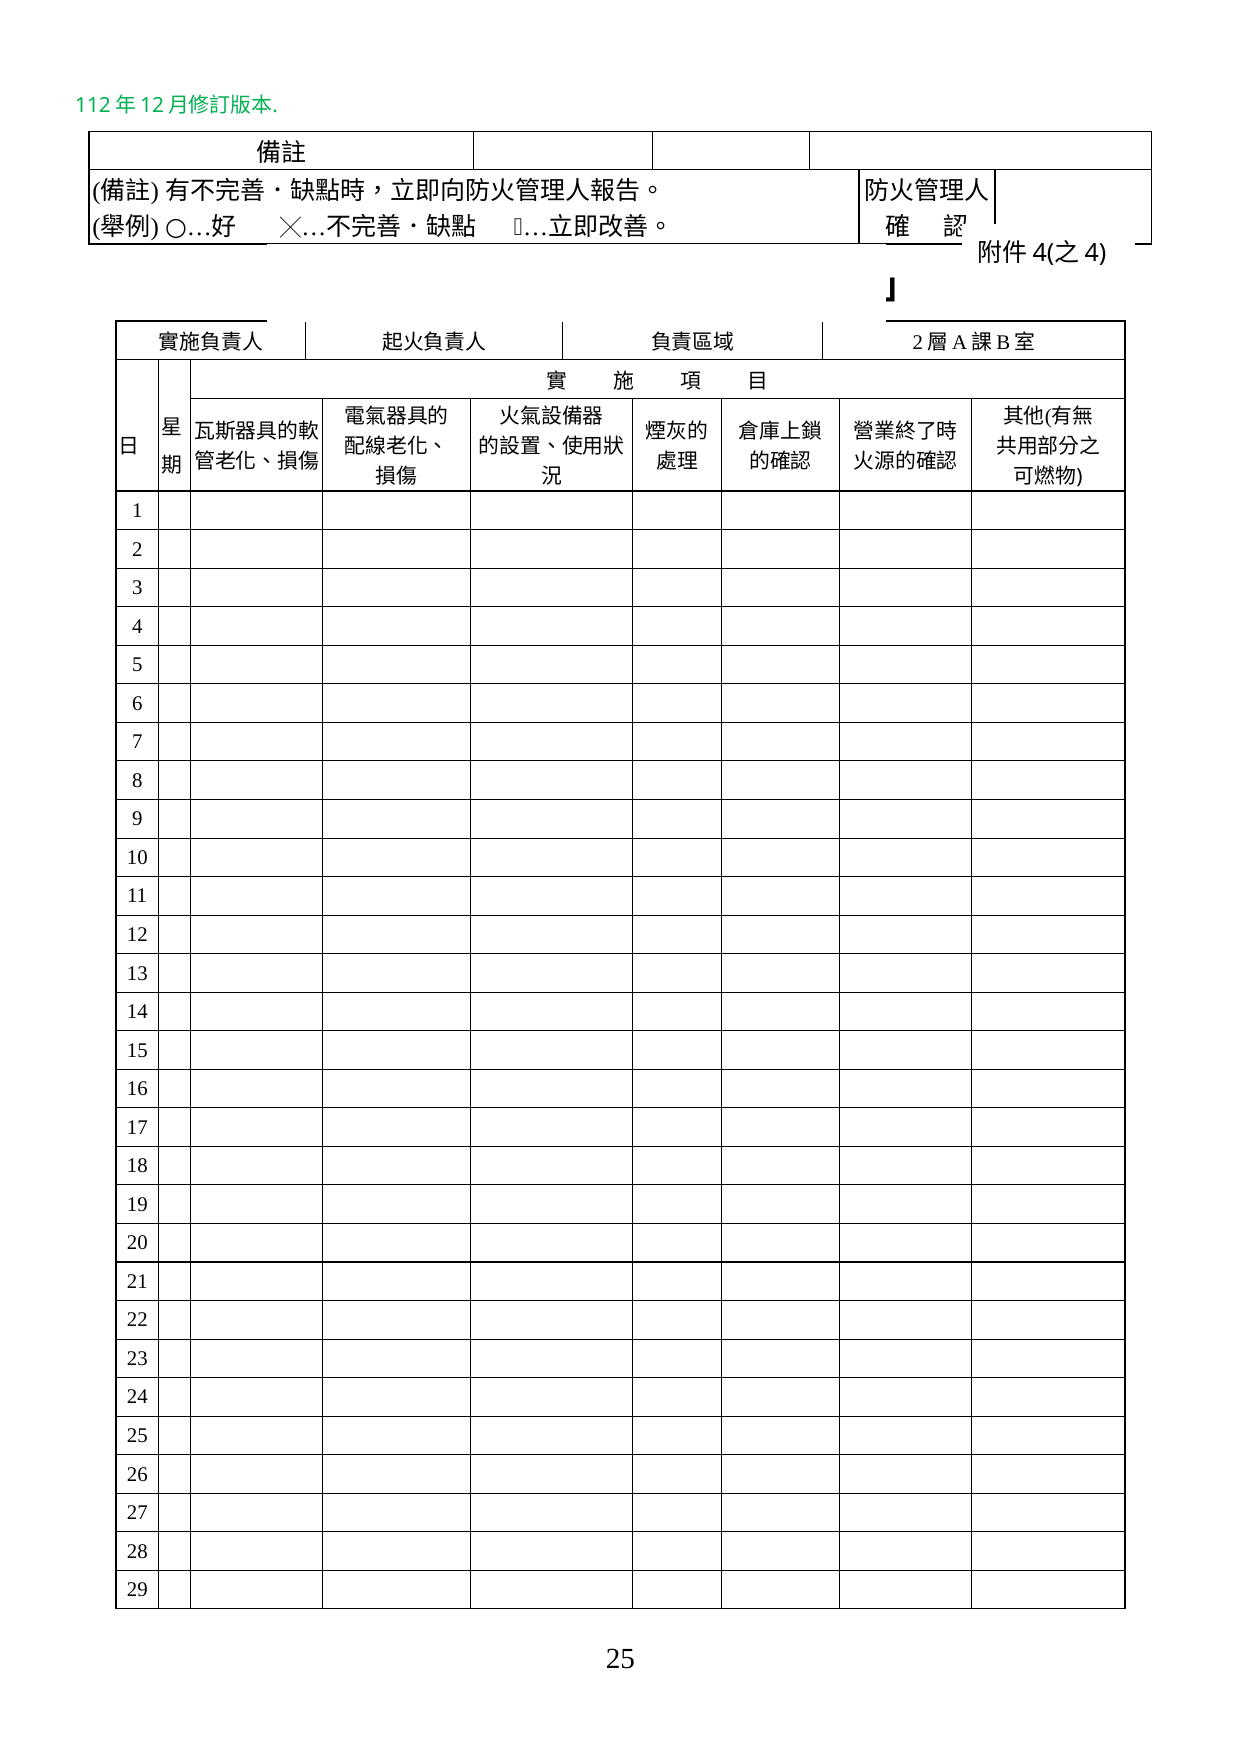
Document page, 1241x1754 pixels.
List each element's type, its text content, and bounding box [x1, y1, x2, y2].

table_cell [840, 569, 971, 606]
table_cell [840, 1108, 971, 1146]
table_cell [159, 877, 190, 914]
table_header 起火負責人 [306, 322, 562, 359]
table_cell [633, 1070, 721, 1107]
table_cell [722, 530, 839, 568]
table_cell [633, 530, 721, 568]
table_cell [191, 1147, 322, 1184]
table_cell [840, 954, 971, 992]
table_cell [323, 954, 470, 992]
table_cell [972, 916, 1124, 953]
table_cell [191, 646, 322, 683]
table_cell [840, 1301, 971, 1338]
table_cell [722, 723, 839, 760]
table_header 實施負責人 [117, 245, 886, 359]
table_cell [471, 954, 632, 992]
table_cell [840, 1224, 971, 1261]
table_cell [323, 1070, 470, 1107]
table_cell [159, 1263, 190, 1300]
table_cell [471, 1417, 632, 1454]
table_cell [191, 1301, 322, 1338]
table_cell [722, 993, 839, 1030]
table_cell [323, 1571, 470, 1608]
table_cell [323, 684, 470, 722]
table_cell 8 [117, 761, 158, 799]
table_cell [972, 877, 1124, 914]
table_cell 2 [117, 530, 158, 568]
table_cell [972, 839, 1124, 876]
table_cell [840, 1378, 971, 1416]
table_cell [840, 723, 971, 760]
table_cell [633, 1224, 721, 1261]
table_cell [471, 916, 632, 953]
table_cell [191, 1455, 322, 1493]
table_cell [323, 492, 470, 529]
table_cell [633, 1494, 721, 1531]
table_cell 瓦斯器具的軟管老化、損傷 [191, 399, 322, 489]
table_cell [159, 1301, 190, 1338]
table_cell [633, 993, 721, 1030]
table_cell [471, 1571, 632, 1608]
table_cell [840, 684, 971, 722]
table_cell [840, 1185, 971, 1223]
table_cell [840, 1031, 971, 1069]
table_cell [972, 1455, 1124, 1493]
table_cell [323, 569, 470, 606]
table_cell [972, 569, 1124, 606]
table_cell [471, 877, 632, 914]
table_cell 29 [117, 1571, 158, 1608]
table_cell [191, 1378, 322, 1416]
table_cell [633, 1263, 721, 1300]
table_cell 20 [117, 1224, 158, 1261]
table_cell [633, 1532, 721, 1570]
table_cell 營業終了時 火源的確認 [840, 399, 971, 489]
table_cell [159, 1108, 190, 1146]
subtitle 自我檢查確認表(平時) 「火源關係」 [886, 224, 1165, 320]
table_cell [972, 1224, 1124, 1261]
table_cell [633, 646, 721, 683]
table_cell [323, 1108, 470, 1146]
table_cell 28 [117, 1532, 158, 1570]
table_cell [722, 1070, 839, 1107]
table_cell 13 [117, 954, 158, 992]
table_cell [159, 1070, 190, 1107]
table_cell [323, 530, 470, 568]
table_cell [972, 954, 1124, 992]
table_cell [972, 1301, 1124, 1338]
table_cell [323, 1185, 470, 1223]
table_cell [840, 1455, 971, 1493]
table_cell [972, 1108, 1124, 1146]
table_cell [471, 1224, 632, 1261]
table_cell 備註 [90, 132, 473, 169]
table_cell [117, 360, 158, 398]
text 附件4(之4) [977, 232, 1120, 268]
table_cell [840, 1340, 971, 1377]
table_cell [633, 492, 721, 529]
table_header 負責區域 [563, 322, 822, 359]
table_cell [840, 800, 971, 837]
table_cell 16 [117, 1070, 158, 1107]
table_cell [159, 1455, 190, 1493]
table_cell [474, 132, 652, 169]
table_cell [840, 993, 971, 1030]
table_cell 實 施 項 目 [191, 360, 1124, 398]
table_cell [633, 1185, 721, 1223]
table_cell [840, 1070, 971, 1107]
table_cell [159, 761, 190, 799]
table_cell [722, 1378, 839, 1416]
table_cell [191, 1263, 322, 1300]
table_cell 電氣器具的 配線老化、 損傷 [323, 399, 470, 489]
table_cell [191, 1070, 322, 1107]
table_cell [159, 569, 190, 606]
table_cell [722, 492, 839, 529]
table_cell [471, 1340, 632, 1377]
table_cell [722, 916, 839, 953]
table_cell [633, 1571, 721, 1608]
table_cell [633, 1301, 721, 1338]
table_header 2層A課B室 [823, 322, 1124, 359]
table_cell [840, 761, 971, 799]
table_cell [722, 1571, 839, 1608]
table_cell [722, 954, 839, 992]
table_cell [323, 1417, 470, 1454]
table_cell [722, 1417, 839, 1454]
table_cell [471, 1070, 632, 1107]
table_cell [323, 1301, 470, 1338]
table_cell 1 [117, 492, 158, 529]
table_cell [471, 1147, 632, 1184]
table_cell [323, 723, 470, 760]
table_cell [471, 723, 632, 760]
table_cell [323, 800, 470, 837]
table_cell [722, 1494, 839, 1531]
table_cell [471, 530, 632, 568]
table_cell [191, 1532, 322, 1570]
table_cell [633, 1108, 721, 1146]
table_cell [471, 1301, 632, 1338]
table_cell [191, 1224, 322, 1261]
table_cell [633, 761, 721, 799]
table_cell [722, 877, 839, 914]
table_cell [159, 607, 190, 645]
table_cell 9 [117, 800, 158, 837]
table_cell [972, 1340, 1124, 1377]
table_cell [972, 1147, 1124, 1184]
table_cell [972, 1185, 1124, 1223]
table_cell [159, 993, 190, 1030]
table_cell [323, 1147, 470, 1184]
table_cell [159, 916, 190, 953]
table_cell [159, 954, 190, 992]
table_cell [323, 1224, 470, 1261]
table_cell [633, 1417, 721, 1454]
table_cell [840, 877, 971, 914]
table_cell [840, 492, 971, 529]
table_cell 星期 [159, 398, 190, 489]
table_cell 25 [117, 1417, 158, 1454]
table_cell 3 [117, 569, 158, 606]
table_cell [972, 1070, 1124, 1107]
table_cell [840, 1263, 971, 1300]
table_cell [191, 607, 322, 645]
table_cell [191, 877, 322, 914]
table_cell [810, 132, 1151, 169]
table_cell 26 [117, 1455, 158, 1493]
table_cell [972, 1263, 1124, 1300]
table_cell [722, 569, 839, 606]
table_cell [471, 1263, 632, 1300]
table_cell [323, 761, 470, 799]
table_cell 21 [117, 1263, 158, 1300]
table_cell [972, 1031, 1124, 1069]
table_cell [159, 1378, 190, 1416]
table_cell [972, 1532, 1124, 1570]
table_cell [471, 800, 632, 837]
table_cell [722, 1340, 839, 1377]
table_cell [722, 1301, 839, 1338]
table_cell [471, 1455, 632, 1493]
table_cell [191, 723, 322, 760]
table_cell [471, 569, 632, 606]
table_cell [471, 646, 632, 683]
table_cell [159, 1532, 190, 1570]
table_cell [840, 916, 971, 953]
table_cell [722, 684, 839, 722]
table_cell 15 [117, 1031, 158, 1069]
table_cell [633, 916, 721, 953]
table_cell [471, 1494, 632, 1531]
table_cell [840, 839, 971, 876]
table_cell [633, 1455, 721, 1493]
table_cell 倉庫上鎖 的確認 [722, 399, 839, 489]
table_cell [722, 1031, 839, 1069]
table_cell [323, 1378, 470, 1416]
table_cell [191, 684, 322, 722]
table_cell [159, 360, 190, 398]
table_cell [633, 684, 721, 722]
table_cell 防火管理人確 認 [860, 170, 994, 243]
table_cell [191, 569, 322, 606]
table_cell [840, 530, 971, 568]
table_cell [191, 1494, 322, 1531]
table_cell [972, 646, 1124, 683]
table_cell [471, 1378, 632, 1416]
table_cell [191, 1571, 322, 1608]
table_cell [972, 1571, 1124, 1608]
table_cell [840, 1417, 971, 1454]
table_cell [633, 569, 721, 606]
table_cell [191, 492, 322, 529]
table_cell [972, 607, 1124, 645]
table_cell [633, 607, 721, 645]
table_cell [191, 916, 322, 953]
table_cell [159, 1224, 190, 1261]
table_cell [840, 1532, 971, 1570]
table_cell [323, 993, 470, 1030]
table_cell [159, 1494, 190, 1531]
table_cell [323, 916, 470, 953]
table_cell 7 [117, 723, 158, 760]
table_cell [722, 800, 839, 837]
table_cell [159, 1031, 190, 1069]
table_cell [159, 646, 190, 683]
table_cell [323, 839, 470, 876]
table_cell [972, 800, 1124, 837]
table_cell [191, 1108, 322, 1146]
table_cell 12 [117, 916, 158, 953]
table_cell [840, 1147, 971, 1184]
table_cell [633, 1378, 721, 1416]
table_cell [159, 1417, 190, 1454]
table_cell 24 [117, 1378, 158, 1416]
table_cell [191, 530, 322, 568]
table_cell (備註) 有不完善．缺點時，立即向防火管理人報告。 (舉例) ○…好 ╳…不完善．缺點 …立即改善。 [90, 170, 858, 243]
table_cell [653, 132, 809, 169]
table_cell [633, 1147, 721, 1184]
table_cell 19 [117, 1185, 158, 1223]
table_cell [159, 800, 190, 837]
table_cell [722, 1185, 839, 1223]
table_cell [722, 839, 839, 876]
table_cell 5 [117, 646, 158, 683]
table_cell [722, 761, 839, 799]
table_cell [633, 877, 721, 914]
table_cell [159, 1340, 190, 1377]
table_cell [323, 1532, 470, 1570]
table_cell 23 [117, 1340, 158, 1377]
table_cell [159, 839, 190, 876]
table_cell [722, 1224, 839, 1261]
table_cell [471, 684, 632, 722]
table_cell [722, 1108, 839, 1146]
table_cell [323, 1340, 470, 1377]
table_cell [471, 1532, 632, 1570]
table_cell 17 [117, 1108, 158, 1146]
table_cell [191, 993, 322, 1030]
table_cell [159, 1571, 190, 1608]
table_cell [972, 1378, 1124, 1416]
table_cell [191, 1031, 322, 1069]
table_cell [191, 1340, 322, 1377]
table_cell [471, 1031, 632, 1069]
table_cell [722, 607, 839, 645]
table_cell [191, 800, 322, 837]
table_cell [972, 492, 1124, 529]
table_cell 煙灰的 處理 [633, 399, 721, 489]
table_cell [633, 954, 721, 992]
table_cell [191, 954, 322, 992]
table_cell [471, 1108, 632, 1146]
table_cell [323, 1031, 470, 1069]
table_cell 6 [117, 684, 158, 722]
table_cell [471, 839, 632, 876]
table_cell [191, 839, 322, 876]
table_cell [633, 1031, 721, 1069]
table_cell [996, 170, 1151, 243]
table_cell [722, 1455, 839, 1493]
table_cell 22 [117, 1301, 158, 1338]
table_cell 10 [117, 839, 158, 876]
table_cell [323, 607, 470, 645]
table_cell [471, 492, 632, 529]
table_cell [471, 1185, 632, 1223]
table_cell [471, 761, 632, 799]
table_cell [633, 723, 721, 760]
table_cell [159, 1147, 190, 1184]
table_cell [159, 492, 190, 529]
table_cell [159, 684, 190, 722]
table_cell [722, 646, 839, 683]
table_cell [191, 1417, 322, 1454]
table_cell [323, 646, 470, 683]
table_cell [972, 723, 1124, 760]
table_cell [633, 1340, 721, 1377]
table_cell 18 [117, 1147, 158, 1184]
table_cell [471, 607, 632, 645]
table_cell [633, 839, 721, 876]
table_cell [323, 1263, 470, 1300]
table_cell [722, 1147, 839, 1184]
table_cell [840, 1494, 971, 1531]
table_cell [191, 1185, 322, 1223]
table_cell [159, 530, 190, 568]
table_cell [323, 1455, 470, 1493]
table_cell 火氣設備器 的設置、使用狀況 [471, 399, 632, 489]
table_cell [840, 1571, 971, 1608]
table_cell [722, 1263, 839, 1300]
table_cell [159, 1185, 190, 1223]
table_cell [159, 723, 190, 760]
table_cell [323, 1494, 470, 1531]
table_cell 14 [117, 993, 158, 1030]
table_cell 其他(有無 共用部分之 可燃物) [972, 399, 1124, 489]
table_cell [972, 1494, 1124, 1531]
table_cell [471, 993, 632, 1030]
table_cell 4 [117, 607, 158, 645]
table_cell [191, 761, 322, 799]
table_cell [972, 530, 1124, 568]
subtitle 自我檢查確認表(平時) 「火源關係」 [75, 245, 267, 320]
table_cell [840, 646, 971, 683]
table_cell [840, 607, 971, 645]
table_cell [972, 684, 1124, 722]
table_cell [972, 761, 1124, 799]
table_cell 日 [117, 398, 158, 489]
table_cell [972, 993, 1124, 1030]
table_cell [633, 800, 721, 837]
table_cell [972, 1417, 1124, 1454]
table_cell 11 [117, 877, 158, 914]
table_cell 27 [117, 1494, 158, 1531]
table_cell [722, 1532, 839, 1570]
table_cell [323, 877, 470, 914]
